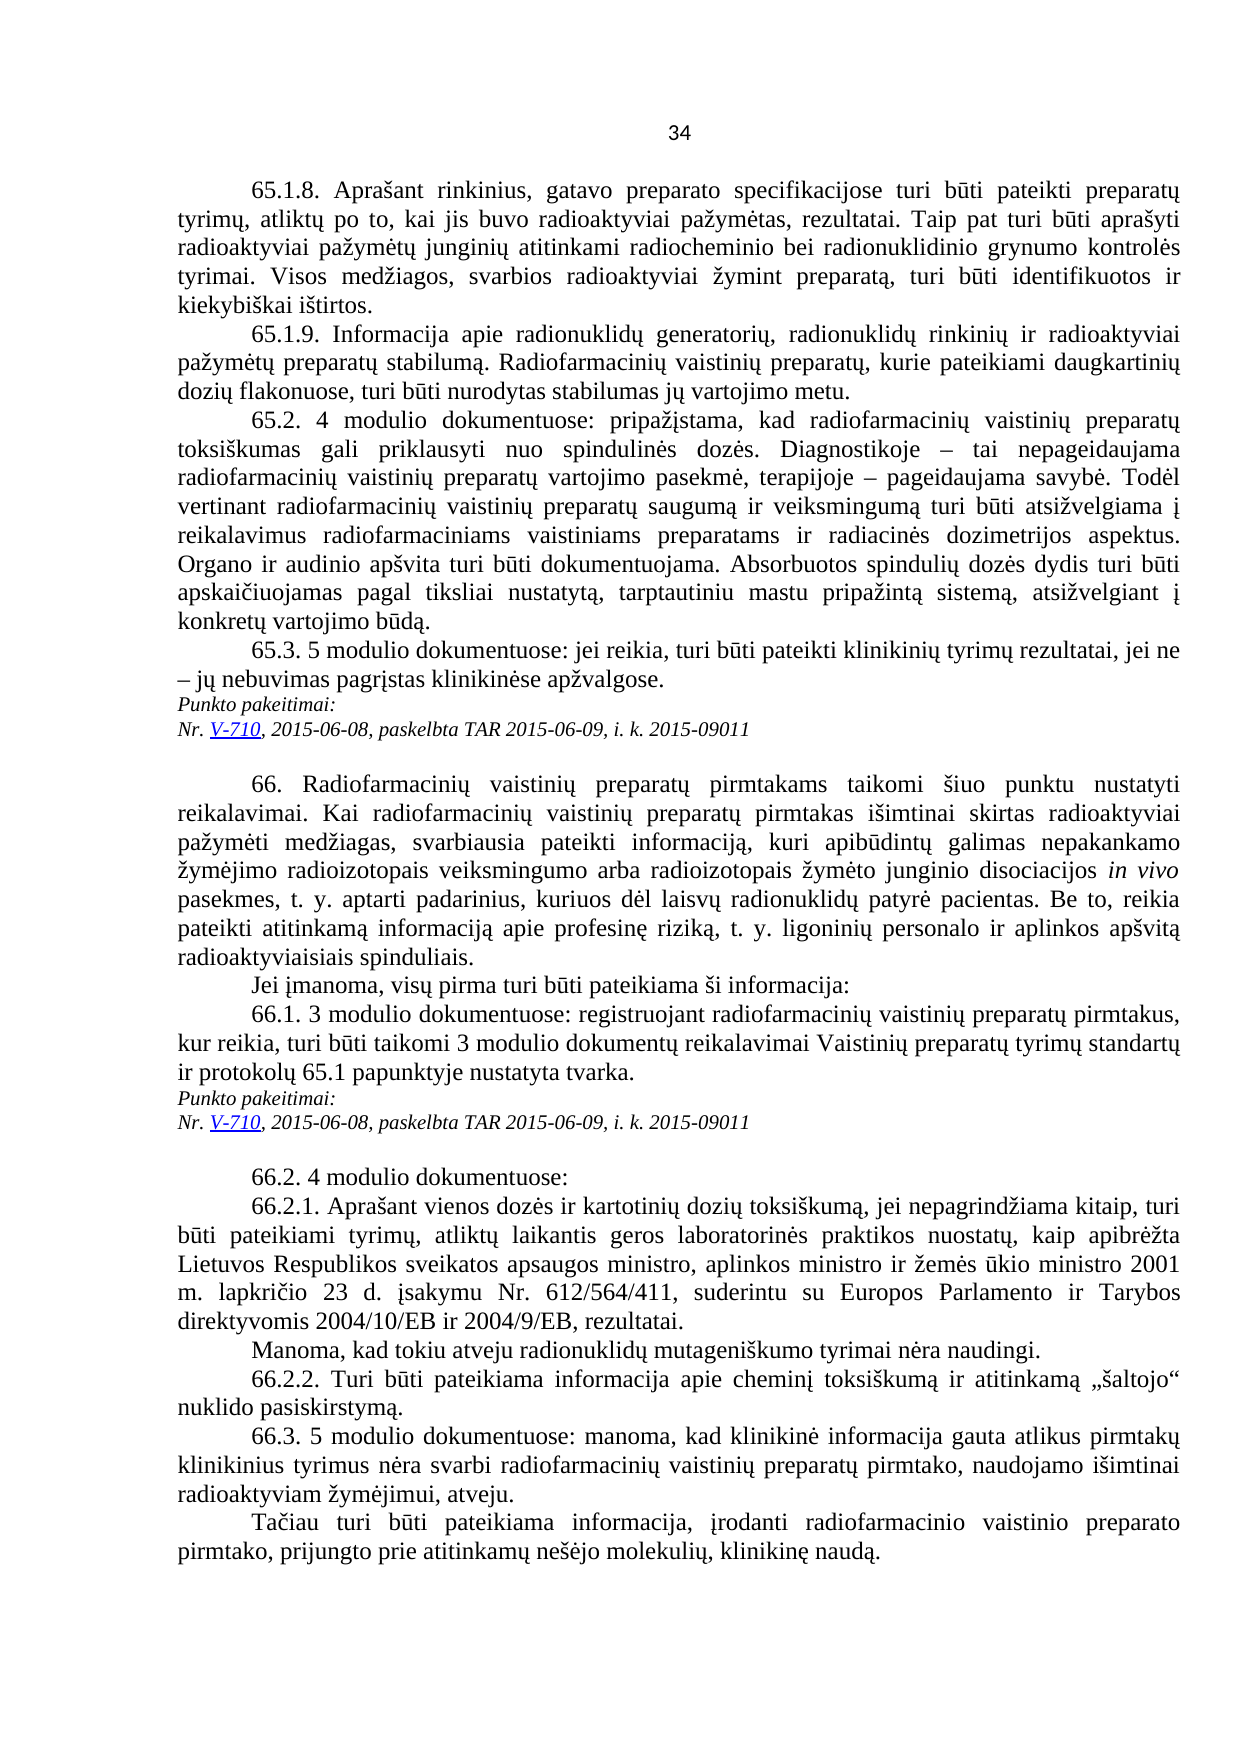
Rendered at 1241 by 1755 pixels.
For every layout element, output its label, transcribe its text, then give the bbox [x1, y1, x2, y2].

text 66.2.2. Turi būti pateikiama informacija apie cheminį toksiškumą ir atitinkamą „šaltojo“ nuklido pasiskirstymą. [177, 1364, 1181, 1421]
text 66.3. 5 modulio dokumentuose: manoma, kad klinikinė informacija gauta atlikus pirmtakų klinikinius tyrimus nėra svarbi radiofarmacinių vaistinių preparatų pirmtako, naudojamo išimtinai radioaktyviam žymėjimui, atveju. [177, 1421, 1181, 1507]
text 66.2. 4 modulio dokumentuose: [177, 1162, 1181, 1191]
text 66.1. 3 modulio dokumentuose: registruojant radiofarmacinių vaistinių preparatų pirmtakus, kur reikia, turi būti taikomi 3 modulio dokumentų reikalavimai Vaistinių preparatų tyrimų standartų ir protokolų 65.1 papunktyje nustatyta tvarka. [177, 999, 1181, 1086]
text Nr. V-710, 2015-06-08, paskelbta TAR 2015-06-09, i. k. 2015-09011 [177, 716, 1181, 741]
text 66. Radiofarmacinių vaistinių preparatų pirmtakams taikomi šiuo punktu nustatyti reikalavimai. Kai radiofarmacinių vaistinių preparatų pirmtakas išimtinai skirtas radioaktyviai pažymėti medžiagas, svarbiausia pateikti informaciją, kuri apibūdintų galimas nepakankamo žymėjimo radioizotopais veiksmingumo arba radioizotopais žymėto junginio disociacijos in vivo pasekmes, t. y. aptarti padarinius, kuriuos dėl laisvų radionuklidų patyrė pacientas. Be to, reikia pateikti atitinkamą informaciją apie profesinę riziką, t. y. ligoninių personalo ir aplinkos apšvitą radioaktyviaisiais spinduliais. [177, 769, 1181, 971]
text 65.1.9. Informacija apie radionuklidų generatorių, radionuklidų rinkinių ir radioaktyviai pažymėtų preparatų stabilumą. Radiofarmacinių vaistinių preparatų, kurie pateikiami daugkartinių dozių flakonuose, turi būti nurodytas stabilumas jų vartojimo metu. [177, 319, 1181, 405]
text 66.2.1. Aprašant vienos dozės ir kartotinių dozių toksiškumą, jei nepagrindžiama kitaip, turi būti pateikiami tyrimų, atliktų laikantis geros laboratorinės praktikos nuostatų, kaip apibrėžta Lietuvos Respublikos sveikatos apsaugos ministro, aplinkos ministro ir žemės ūkio ministro 2001 m. lapkričio 23 d. įsakymu Nr. 612/564/411, suderintu su Europos Parlamento ir Tarybos direktyvomis 2004/10/EB ir 2004/9/EB, rezultatai. [177, 1191, 1181, 1335]
text Punkto pakeitimai: [177, 692, 1181, 716]
text Punkto pakeitimai: [177, 1086, 1181, 1109]
text 65.1.8. Aprašant rinkinius, gatavo preparato specifikacijose turi būti pateikti preparatų tyrimų, atliktų po to, kai jis buvo radioaktyviai pažymėtas, rezultatai. Taip pat turi būti aprašyti radioaktyviai pažymėtų junginių atitinkami radiocheminio bei radionuklidinio grynumo kontrolės tyrimai. Visos medžiagos, svarbios radioaktyviai žymint preparatą, turi būti identifikuotos ir kiekybiškai ištirtos. [177, 175, 1181, 319]
text Jei įmanoma, visų pirma turi būti pateikiama ši informacija: [177, 971, 1181, 999]
text Tačiau turi būti pateikiama informacija, įrodanti radiofarmacinio vaistinio preparato pirmtako, prijungto prie atitinkamų nešėjo molekulių, klinikinę naudą. [177, 1507, 1181, 1565]
text Manoma, kad tokiu atveju radionuklidų mutageniškumo tyrimai nėra naudingi. [177, 1335, 1181, 1364]
text 65.3. 5 modulio dokumentuose: jei reikia, turi būti pateikti klinikinių tyrimų rezultatai, jei ne – jų nebuvimas pagrįstas klinikinėse apžvalgose. [177, 635, 1181, 692]
text Nr. V-710, 2015-06-08, paskelbta TAR 2015-06-09, i. k. 2015-09011 [177, 1109, 1181, 1134]
text 65.2. 4 modulio dokumentuose: pripažįstama, kad radiofarmacinių vaistinių preparatų toksiškumas gali priklausyti nuo spindulinės dozės. Diagnostikoje – tai nepageidaujama radiofarmacinių vaistinių preparatų vartojimo pasekmė, terapijoje – pageidaujama savybė. Todėl vertinant radiofarmacinių vaistinių preparatų saugumą ir veiksmingumą turi būti atsižvelgiama į reikalavimus radiofarmaciniams vaistiniams preparatams ir radiacinės dozimetrijos aspektus. Organo ir audinio apšvita turi būti dokumentuojama. Absorbuotos spindulių dozės dydis turi būti apskaičiuojamas pagal tiksliai nustatytą, tarptautiniu mastu pripažintą sistemą, atsižvelgiant į konkretų vartojimo būdą. [177, 405, 1181, 635]
